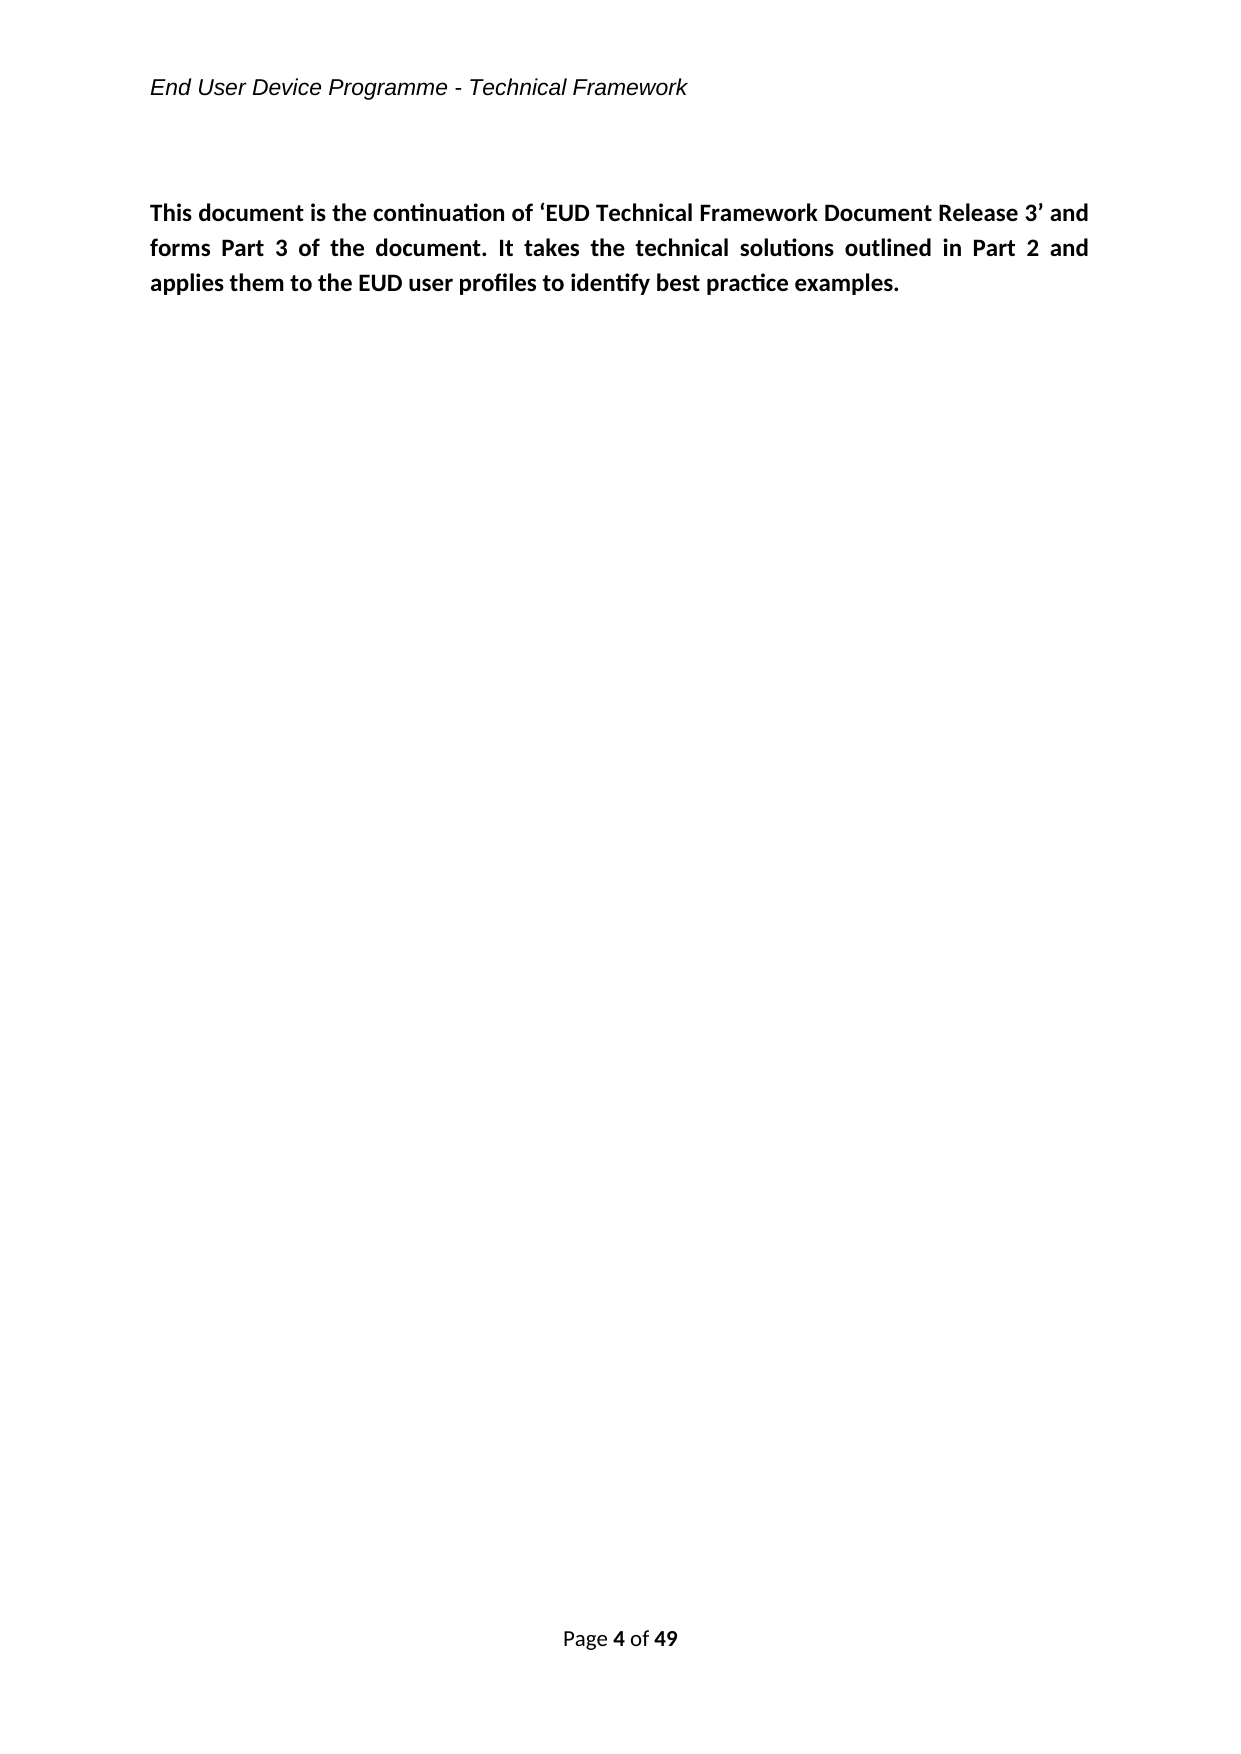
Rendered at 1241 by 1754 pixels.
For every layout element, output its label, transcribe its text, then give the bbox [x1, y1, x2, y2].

text This document is the continuation of ‘EUD Technical Framework Document Release 3’ and forms Part 3 of the document. It takes the technical solutions outlined in Part 2 and applies them to the EUD user profiles to identify best practice examples. [150, 197, 1090, 297]
